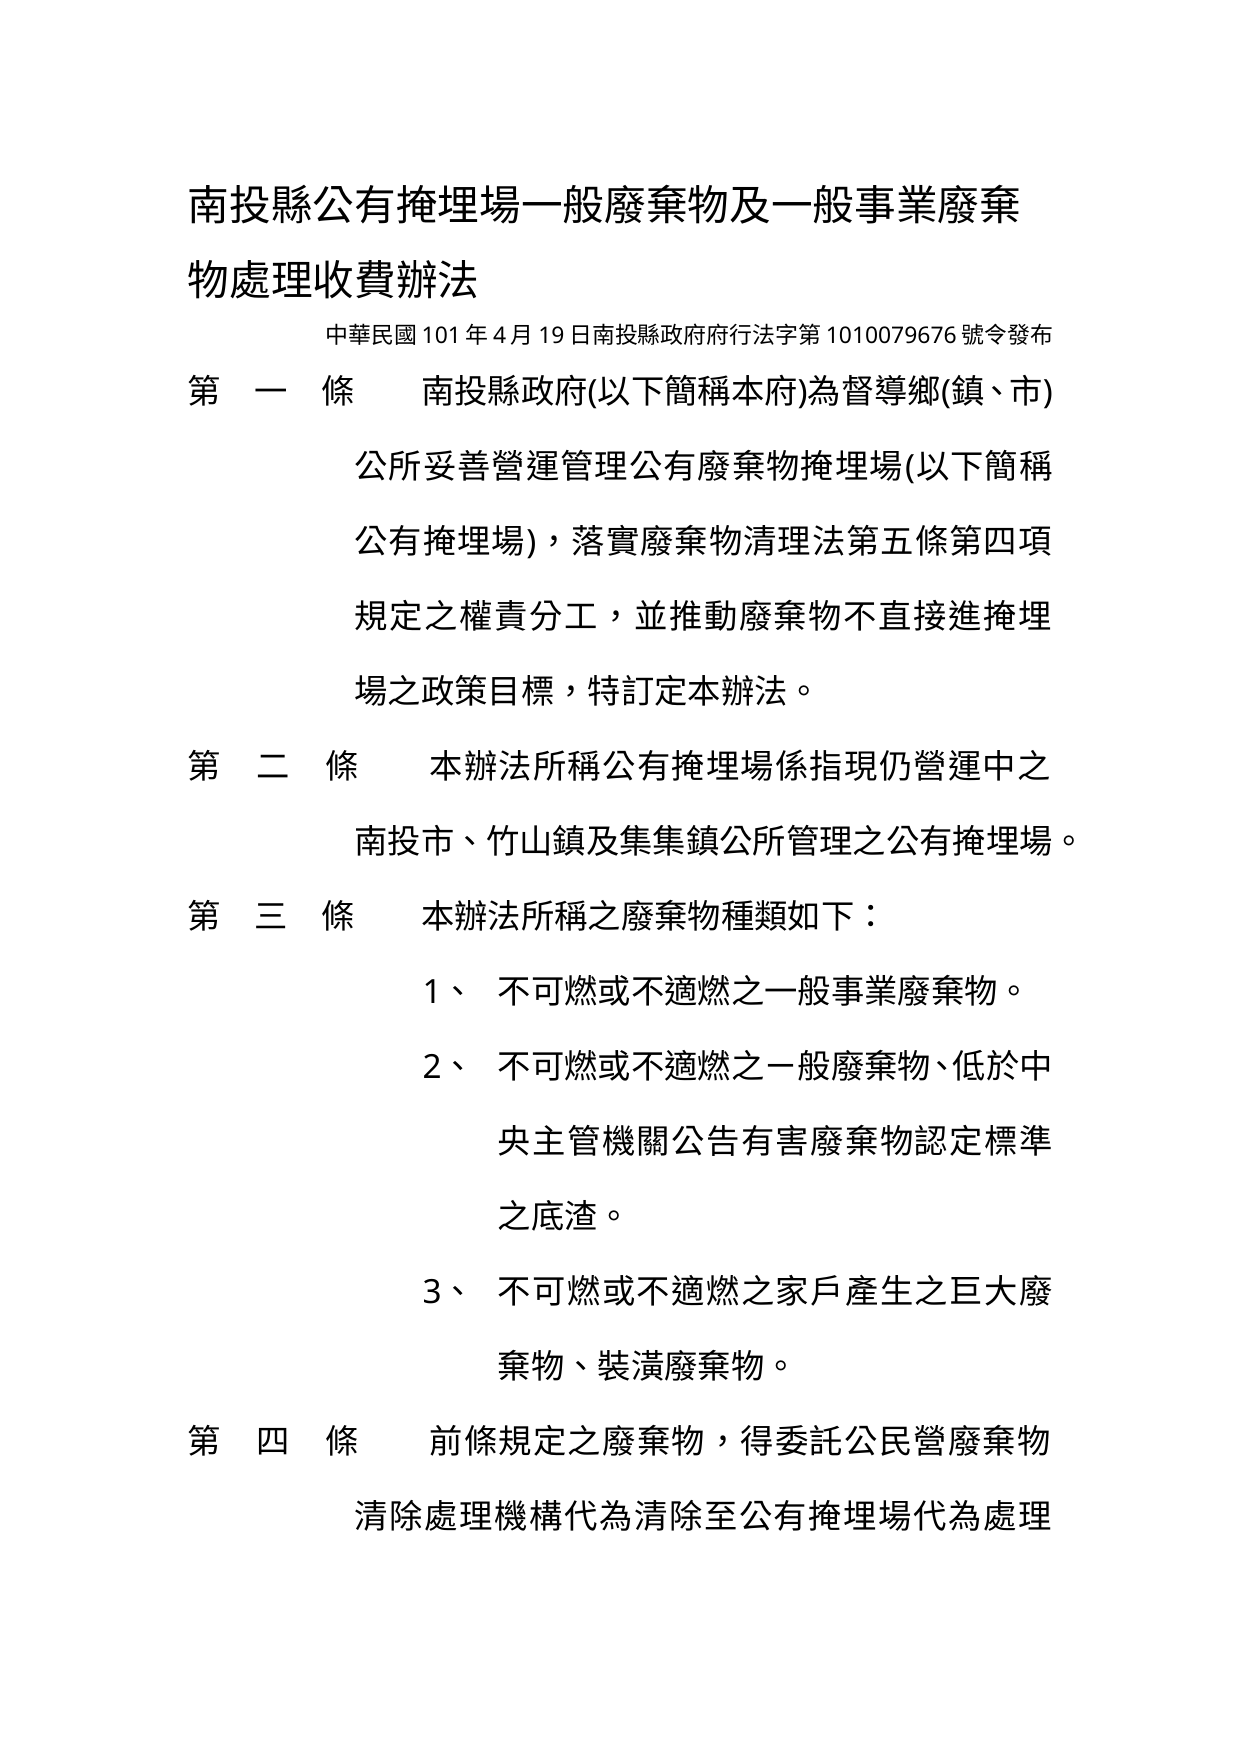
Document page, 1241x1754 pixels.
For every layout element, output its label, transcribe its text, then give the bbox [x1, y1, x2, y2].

text 第 四 條 前條規定之廢棄物，得委託公民營廢棄物清除處理機構代為清除至公有掩埋場代為處理 [187, 1402, 1053, 1552]
list 不可燃或不適燃之家戶產生之巨大廢棄物、裝潢廢棄物。 [422, 1252, 1053, 1402]
text 南投縣公有掩埋場一般廢棄物及一般事業廢棄物處理收費辦法 [187, 164, 1053, 314]
text 中華民國101年4月19日南投縣政府府行法字第1010079676號令發布 [187, 314, 1053, 352]
text 第 一 條 南投縣政府(以下簡稱本府)為督導鄉(鎮、市)公所妥善營運管理公有廢棄物掩埋場(以下簡稱公有掩埋場)，落實廢棄物清理法第五條第四項規定之權責分工，並推動廢棄物不直接進掩埋場之政策目標，特訂定本辦法。 [187, 352, 1053, 727]
text 第 三 條 本辦法所稱之廢棄物種類如下： [187, 877, 1053, 952]
text 第 二 條 本辦法所稱公有掩埋場係指現仍營運中之南投市、竹山鎮及集集鎮公所管理之公有掩埋場。 [187, 727, 1053, 877]
list 不可燃或不適燃之ㄧ般廢棄物、低於中央主管機關公告有害廢棄物認定標準之底渣。 [422, 1027, 1053, 1252]
list 不可燃或不適燃之一般事業廢棄物。 [422, 952, 1053, 1027]
